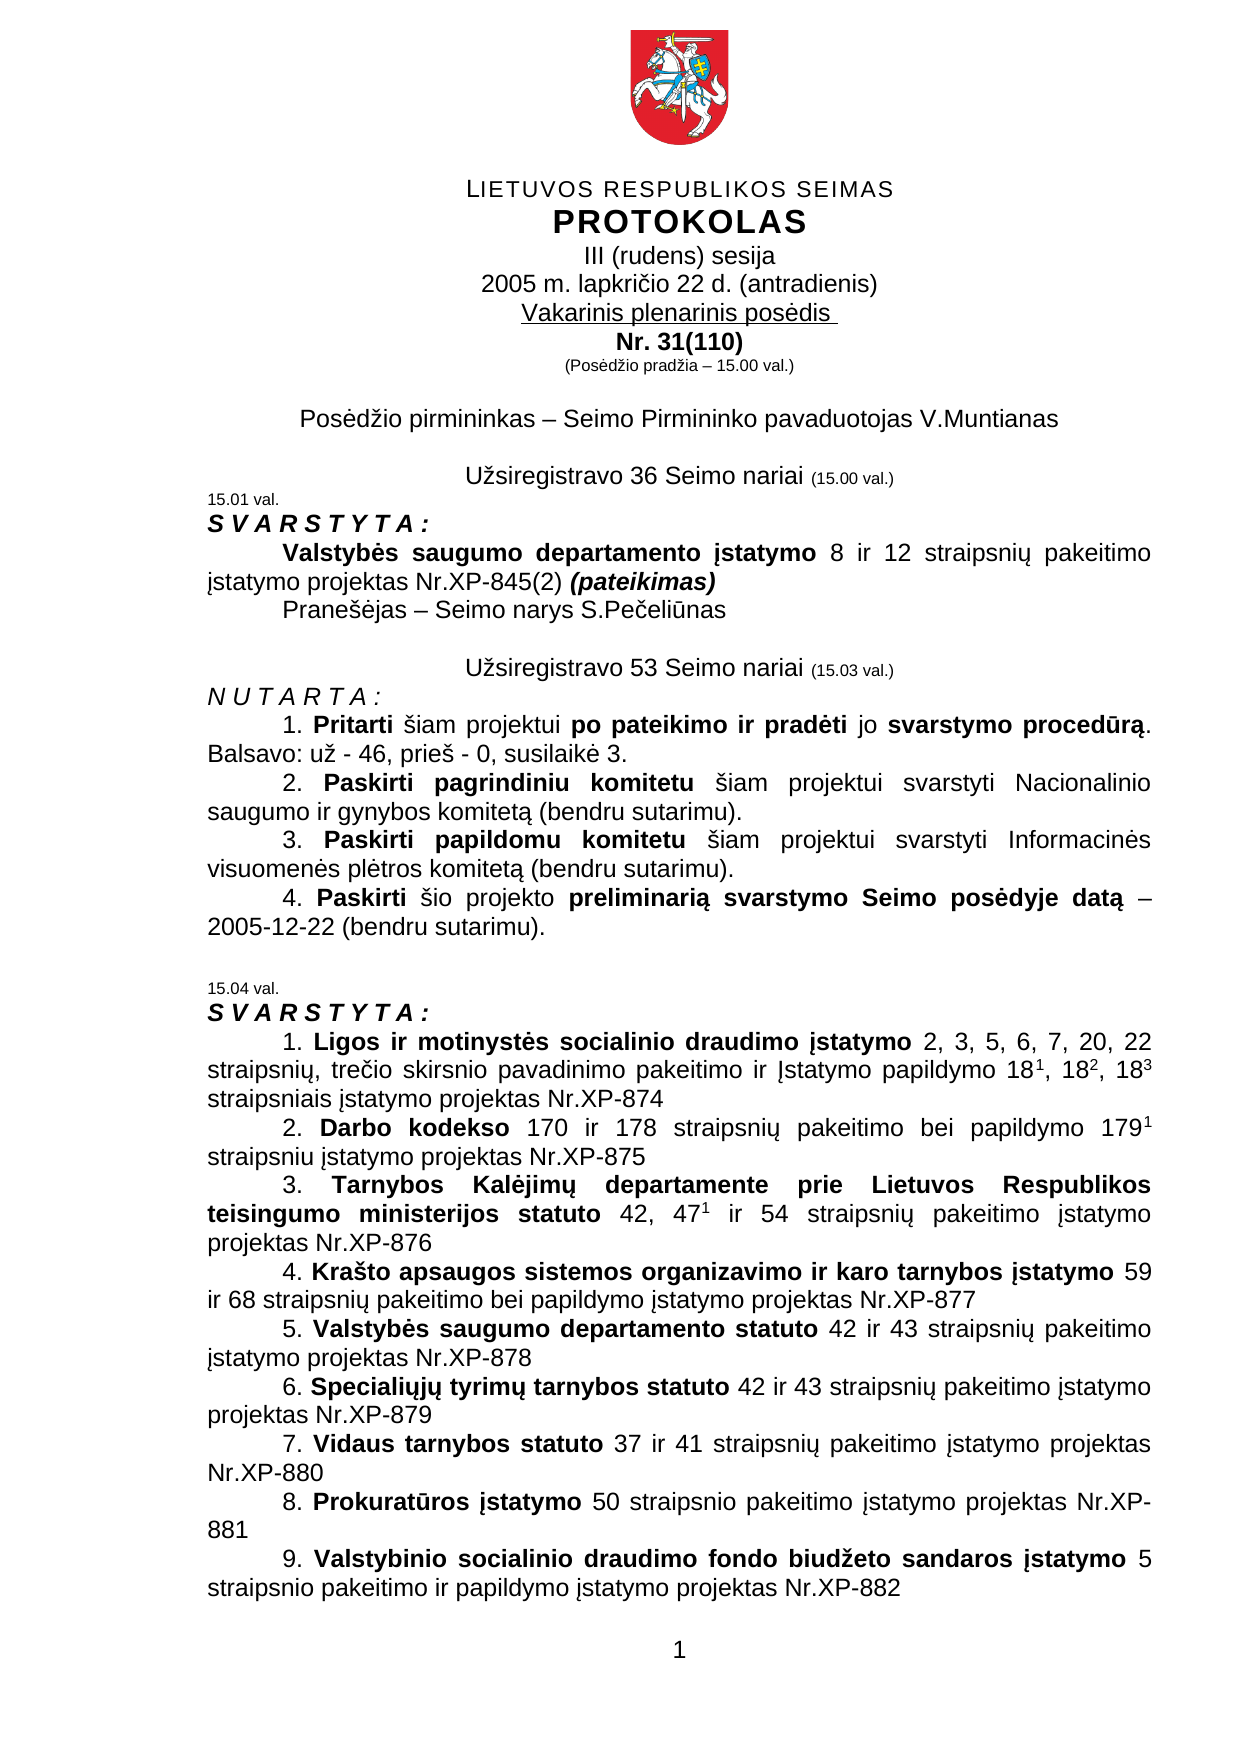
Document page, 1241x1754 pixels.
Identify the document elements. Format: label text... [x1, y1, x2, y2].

text Pranešėjas – Seimo narys S.Pečeliūnas [207, 595, 1152, 624]
text 1. Ligos ir motinystės socialinio draudimo įstatymo 2, 3, 5, 6, 7, 20, 22 straipsnių, trečio skirsnio pavadinimo pakeitimo ir Įstatymo papildymo 181, 182, 183 straipsniais įstatymo projektas Nr.XP-874 [207, 1027, 1152, 1113]
text 3. Tarnybos Kalėjimų departamente prie Lietuvos Respublikos teisingumo ministerijos statuto 42, 471 ir 54 straipsnių pakeitimo įstatymo projektas Nr.XP-876 [207, 1170, 1152, 1257]
text PROTOKOLAS [207, 202, 1152, 241]
text (Posėdžio pradžia – 15.00 val.) [207, 356, 1152, 375]
text N U T A R T A : [207, 682, 1152, 710]
text 4. Paskirti šio projekto preliminarią svarstymo Seimo posėdyje datą – 2005-12-22 (bendru sutarimu). [207, 883, 1152, 940]
text S V A R S T Y T A : [207, 509, 1152, 538]
text 9. Valstybinio socialinio draudimo fondo biudžeto sandaros įstatymo 5 straipsnio pakeitimo ir papildymo įstatymo projektas Nr.XP-882 [207, 1544, 1152, 1602]
text S V A R S T Y T A : [207, 998, 1152, 1027]
text 4. Krašto apsaugos sistemos organizavimo ir karo tarnybos įstatymo 59 ir 68 straipsnių pakeitimo bei papildymo įstatymo projektas Nr.XP-877 [207, 1257, 1152, 1314]
text 2. Paskirti pagrindiniu komitetu šiam projektui svarstyti Nacionalinio saugumo ir gynybos komitetą (bendru sutarimu). [207, 768, 1152, 825]
text 15.01 val. [207, 490, 1152, 509]
text 8. Prokuratūros įstatymo 50 straipsnio pakeitimo įstatymo projektas Nr.XP-881 [207, 1487, 1152, 1544]
text 2005 m. lapkričio 22 d. (antradienis) [207, 269, 1152, 298]
text 1. Pritarti šiam projektui po pateikimo ir pradėti jo svarstymo procedūrą. Balsavo: už - 46, prieš - 0, susilaikė 3. [207, 710, 1152, 768]
text LIETUVOS RESPUBLIKOS SEIMAS [207, 173, 1152, 202]
text Valstybės saugumo departamento įstatymo 8 ir 12 straipsnių pakeitimo įstatymo projektas Nr.XP-845(2) (pateikimas) [207, 538, 1152, 595]
text 5. Valstybės saugumo departamento statuto 42 ir 43 straipsnių pakeitimo įstatymo projektas Nr.XP-878 [207, 1314, 1152, 1372]
text Nr. 31(110) [207, 327, 1152, 356]
text Posėdžio pirmininkas – Seimo Pirmininko pavaduotojas V.Muntianas [207, 404, 1152, 432]
text Vakarinis plenarinis posėdis [207, 298, 1152, 327]
text 6. Specialiųjų tyrimų tarnybos statuto 42 ir 43 straipsnių pakeitimo įstatymo projektas Nr.XP-879 [207, 1372, 1152, 1429]
text Užsiregistravo 36 Seimo nariai (15.00 val.) [207, 461, 1152, 490]
text 15.04 val. [207, 979, 1152, 998]
text III (rudens) sesija [207, 241, 1152, 269]
text 7. Vidaus tarnybos statuto 37 ir 41 straipsnių pakeitimo įstatymo projektas Nr.XP-880 [207, 1429, 1152, 1487]
text 2. Darbo kodekso 170 ir 178 straipsnių pakeitimo bei papildymo 1791 straipsniu įstatymo projektas Nr.XP-875 [207, 1113, 1152, 1170]
text 3. Paskirti papildomu komitetu šiam projektui svarstyti Informacinės visuomenės plėtros komitetą (bendru sutarimu). [207, 825, 1152, 883]
text Užsiregistravo 53 Seimo nariai (15.03 val.) [207, 653, 1152, 682]
